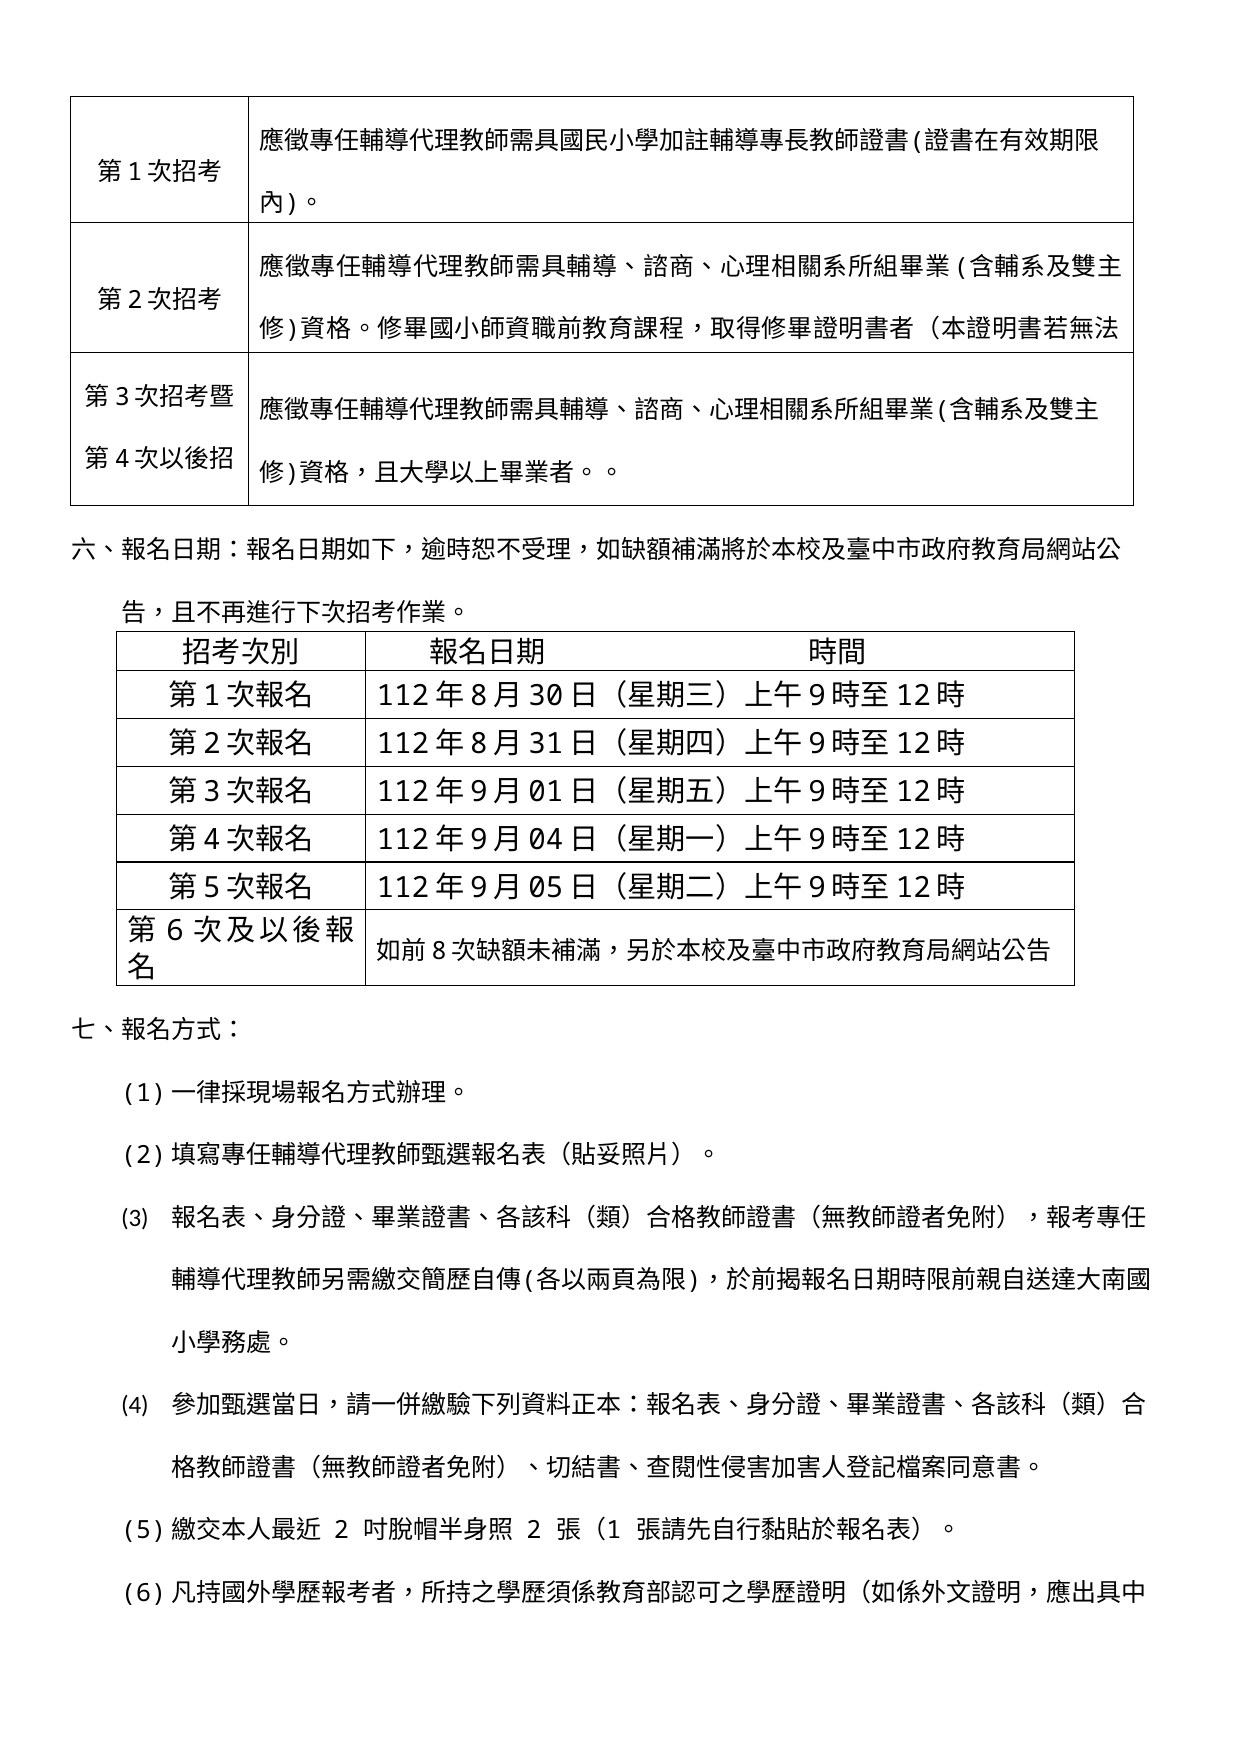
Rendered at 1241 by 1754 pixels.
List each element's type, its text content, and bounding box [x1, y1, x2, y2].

table_header 報名日期 時間 [1063, 632, 1074, 670]
list 一律採現場報名方式辦理。 [121, 1049, 1169, 1111]
table_cell 第3次招考暨第4次以後招考資格 [71, 353, 248, 505]
text 告，且不再進行下次招考作業。 [71, 569, 1169, 631]
table_cell 112年9月04日（星期一）上午9時至12時 [366, 815, 1074, 861]
table_cell 第1次報名 [117, 671, 365, 718]
table_header 報名日期 時間 [366, 632, 376, 670]
table_cell 112年8月31日（星期四）上午9時至12時 [366, 719, 1074, 766]
table_cell 應徵專任輔導代理教師需具輔導、諮商、心理相關系所組畢業(含輔系及雙主 修)資格，且大學以上畢業者。。 [249, 353, 1133, 505]
table_cell 第2次報名 [117, 719, 365, 766]
list 參加甄選當日，請一併繳驗下列資料正本：報名表、身分證、畢業證書、各該科（類）合格教師證書（無教師證者免附）、切結書、查閱性侵害加害人登記檔案同意書。 [121, 1361, 1169, 1486]
text 六、報名日期：報名日期如下，逾時恕不受理，如缺額補滿將於本校及臺中市政府教育局網站公 [71, 506, 1169, 569]
table_cell 應徵專任輔導代理教師需具輔導、諮商、心理相關系所組畢業(含輔系及雙主修)資格。修畢國小師資職前教育課程，取得修畢證明書者（本證明書若無法在應考時取得，需簽署補件切結書，且仍需提出修畢學分證明或佐證資料）。 [249, 223, 1133, 352]
text 七、報名方式： [71, 986, 1169, 1049]
table_cell 第3次報名 [117, 767, 365, 813]
table_cell 第2次招考 [71, 223, 248, 352]
table_cell 112年8月30日（星期三）上午9時至12時 [366, 671, 1074, 718]
list 填寫專任輔導代理教師甄選報名表（貼妥照片）。 [121, 1111, 1169, 1174]
table_cell 112年9月05日（星期二）上午9時至12時 [366, 863, 1074, 909]
table_cell 第4次報名 [117, 815, 365, 861]
list 凡持國外學歷報考者，所持之學歷須係教育部認可之學歷證明（如係外文證明，應出具中 [121, 1549, 1169, 1611]
table_cell 第6次及以後報名 [354, 910, 365, 985]
table_header 應徵專任輔導代理教師需具國民小學加註輔導專長教師證書(證書在有效期限內)。 [249, 97, 1133, 222]
table_header 第1次招考 [71, 97, 248, 222]
list 報名表、身分證、畢業證書、各該科（類）合格教師證書（無教師證者免附），報考專任輔導代理教師另需繳交簡歷自傳(各以兩頁為限)，於前揭報名日期時限前親自送達大南國小學務處。 [121, 1174, 1169, 1361]
table_header 招考次別 [117, 632, 127, 670]
table_cell 112年9月01日（星期五）上午9時至12時 [366, 767, 1074, 813]
table_header 招考次別 [354, 632, 365, 670]
list 繳交本人最近 2 吋脫帽半身照 2 張（1 張請先自行黏貼於報名表）。 [121, 1486, 1169, 1549]
table_cell 第6次及以後報名 [117, 910, 127, 985]
table_cell 第5次報名 [117, 863, 365, 909]
table_cell 如前8次缺額未補滿，另於本校及臺中市政府教育局網站公告 [366, 910, 1074, 985]
